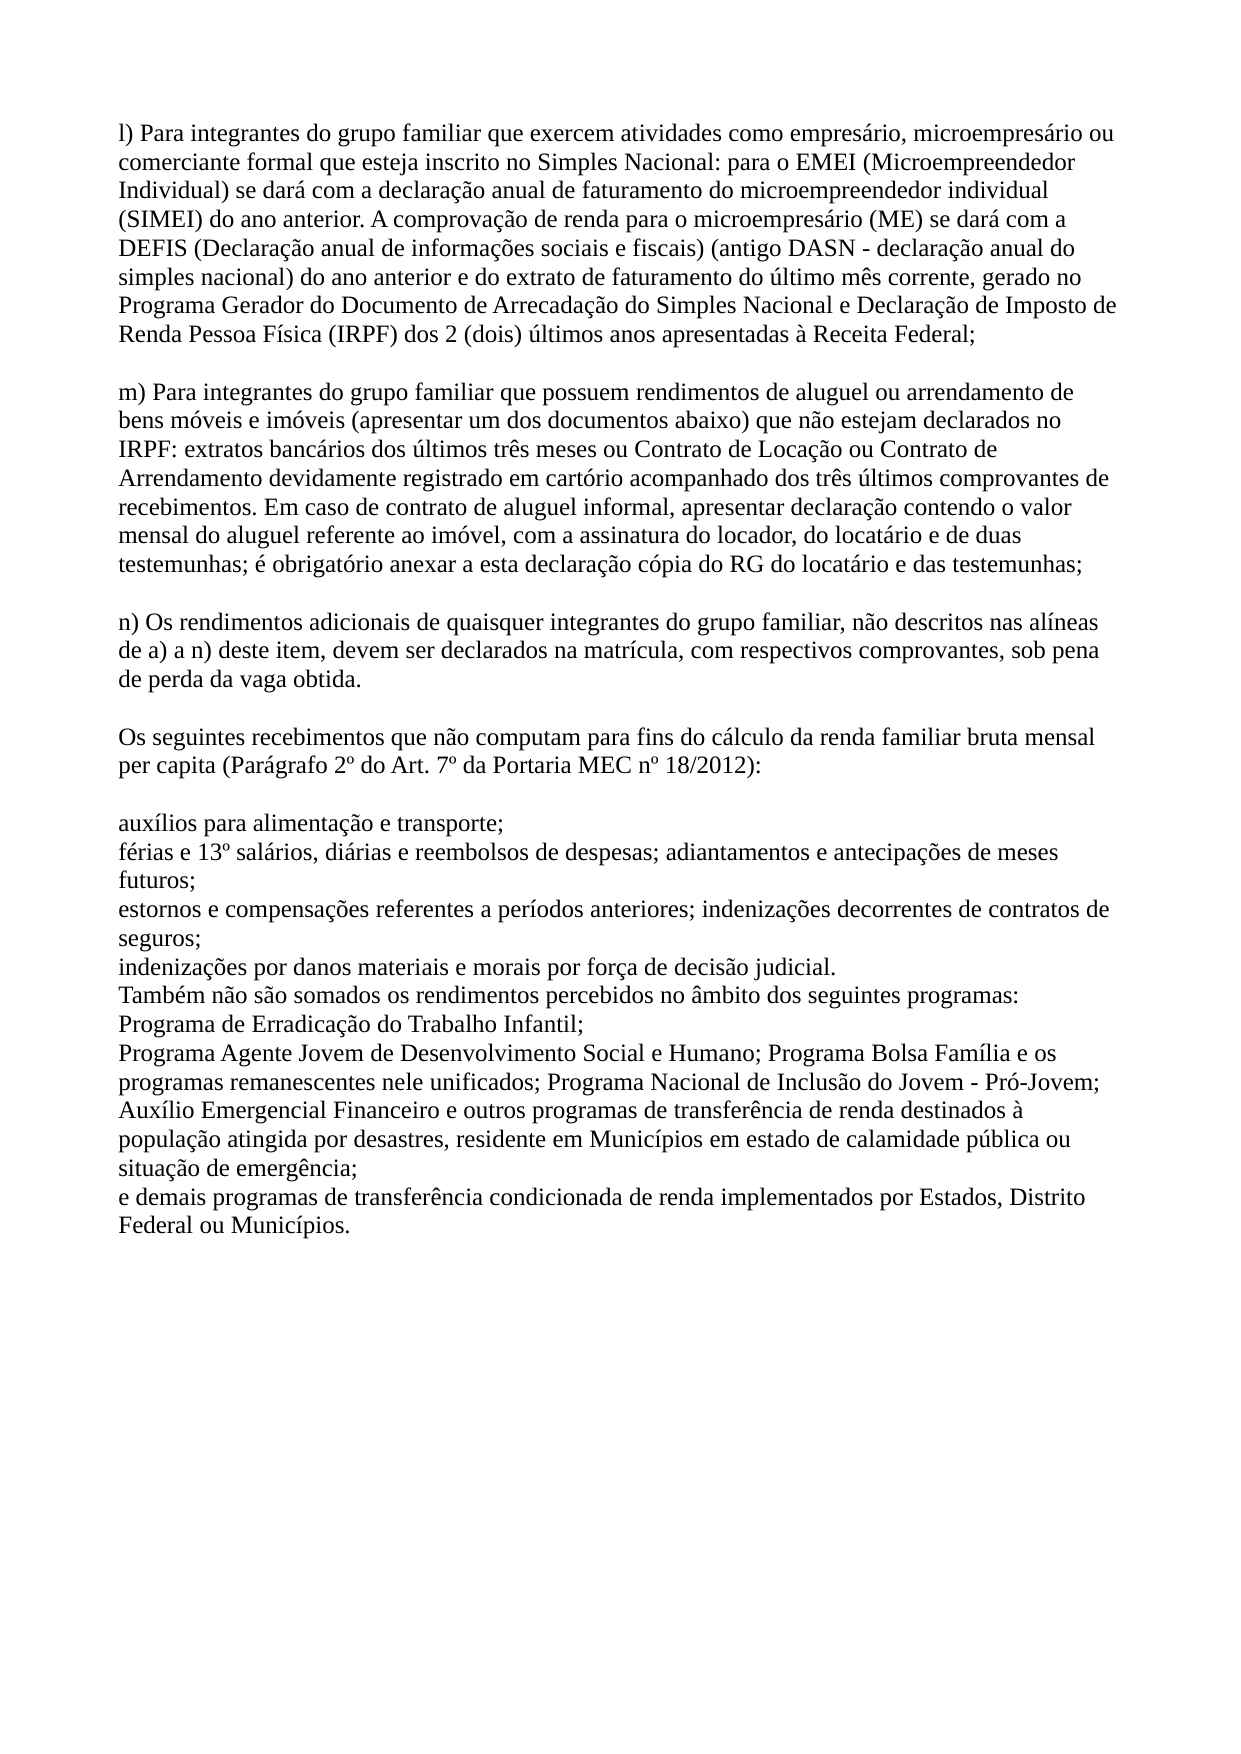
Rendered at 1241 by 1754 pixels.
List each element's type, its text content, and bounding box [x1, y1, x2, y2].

text e demais programas de transferência condicionada de renda implementados por Estados, Distrito Federal ou Municípios. [118, 1182, 1122, 1239]
text Também não são somados os rendimentos percebidos no âmbito dos seguintes programas: Programa de Erradicação do Trabalho Infantil; [118, 981, 1122, 1038]
text Auxílio Emergencial Financeiro e outros programas de transferência de renda destinados à população atingida por desastres, residente em Municípios em estado de calamidade pública ou situação de emergência; [118, 1096, 1122, 1182]
text indenizações por danos materiais e morais por força de decisão judicial. [118, 952, 1122, 981]
text Os seguintes recebimentos que não computam para fins do cálculo da renda familiar bruta mensal per capita (Parágrafo 2º do Art. 7º da Portaria MEC nº 18/2012): [118, 722, 1122, 779]
text n) Os rendimentos adicionais de quaisquer integrantes do grupo familiar, não descritos nas alíneas de a) a n) deste item, devem ser declarados na matrícula, com respectivos comprovantes, sob pena de perda da vaga obtida. [118, 607, 1122, 693]
text estornos e compensações referentes a períodos anteriores; indenizações decorrentes de contratos de seguros; [118, 894, 1122, 952]
text m) Para integrantes do grupo familiar que possuem rendimentos de aluguel ou arrendamento de bens móveis e imóveis (apresentar um dos documentos abaixo) que não estejam declarados no IRPF: extratos bancários dos últimos três meses ou Contrato de Locação ou Contrato de Arrendamento devidamente registrado em cartório acompanhado dos três últimos comprovantes de recebimentos. Em caso de contrato de aluguel informal, apresentar declaração contendo o valor mensal do aluguel referente ao imóvel, com a assinatura do locador, do locatário e de duas testemunhas; é obrigatório anexar a esta declaração cópia do RG do locatário e das testemunhas; [118, 377, 1122, 578]
text Programa Agente Jovem de Desenvolvimento Social e Humano; Programa Bolsa Família e os programas remanescentes nele unificados; Programa Nacional de Inclusão do Jovem - Pró-Jovem; [118, 1038, 1122, 1096]
text auxílios para alimentação e transporte; [118, 808, 1122, 837]
text l) Para integrantes do grupo familiar que exercem atividades como empresário, microempresário ou comerciante formal que esteja inscrito no Simples Nacional: para o EMEI (Microempreendedor Individual) se dará com a declaração anual de faturamento do microempreendedor individual (SIMEI) do ano anterior. A comprovação de renda para o microempresário (ME) se dará com a DEFIS (Declaração anual de informações sociais e fiscais) (antigo DASN - declaração anual do simples nacional) do ano anterior e do extrato de faturamento do último mês corrente, gerado no Programa Gerador do Documento de Arrecadação do Simples Nacional e Declaração de Imposto de Renda Pessoa Física (IRPF) dos 2 (dois) últimos anos apresentadas à Receita Federal; [118, 118, 1122, 348]
text férias e 13º salários, diárias e reembolsos de despesas; adiantamentos e antecipações de meses futuros; [118, 837, 1122, 894]
